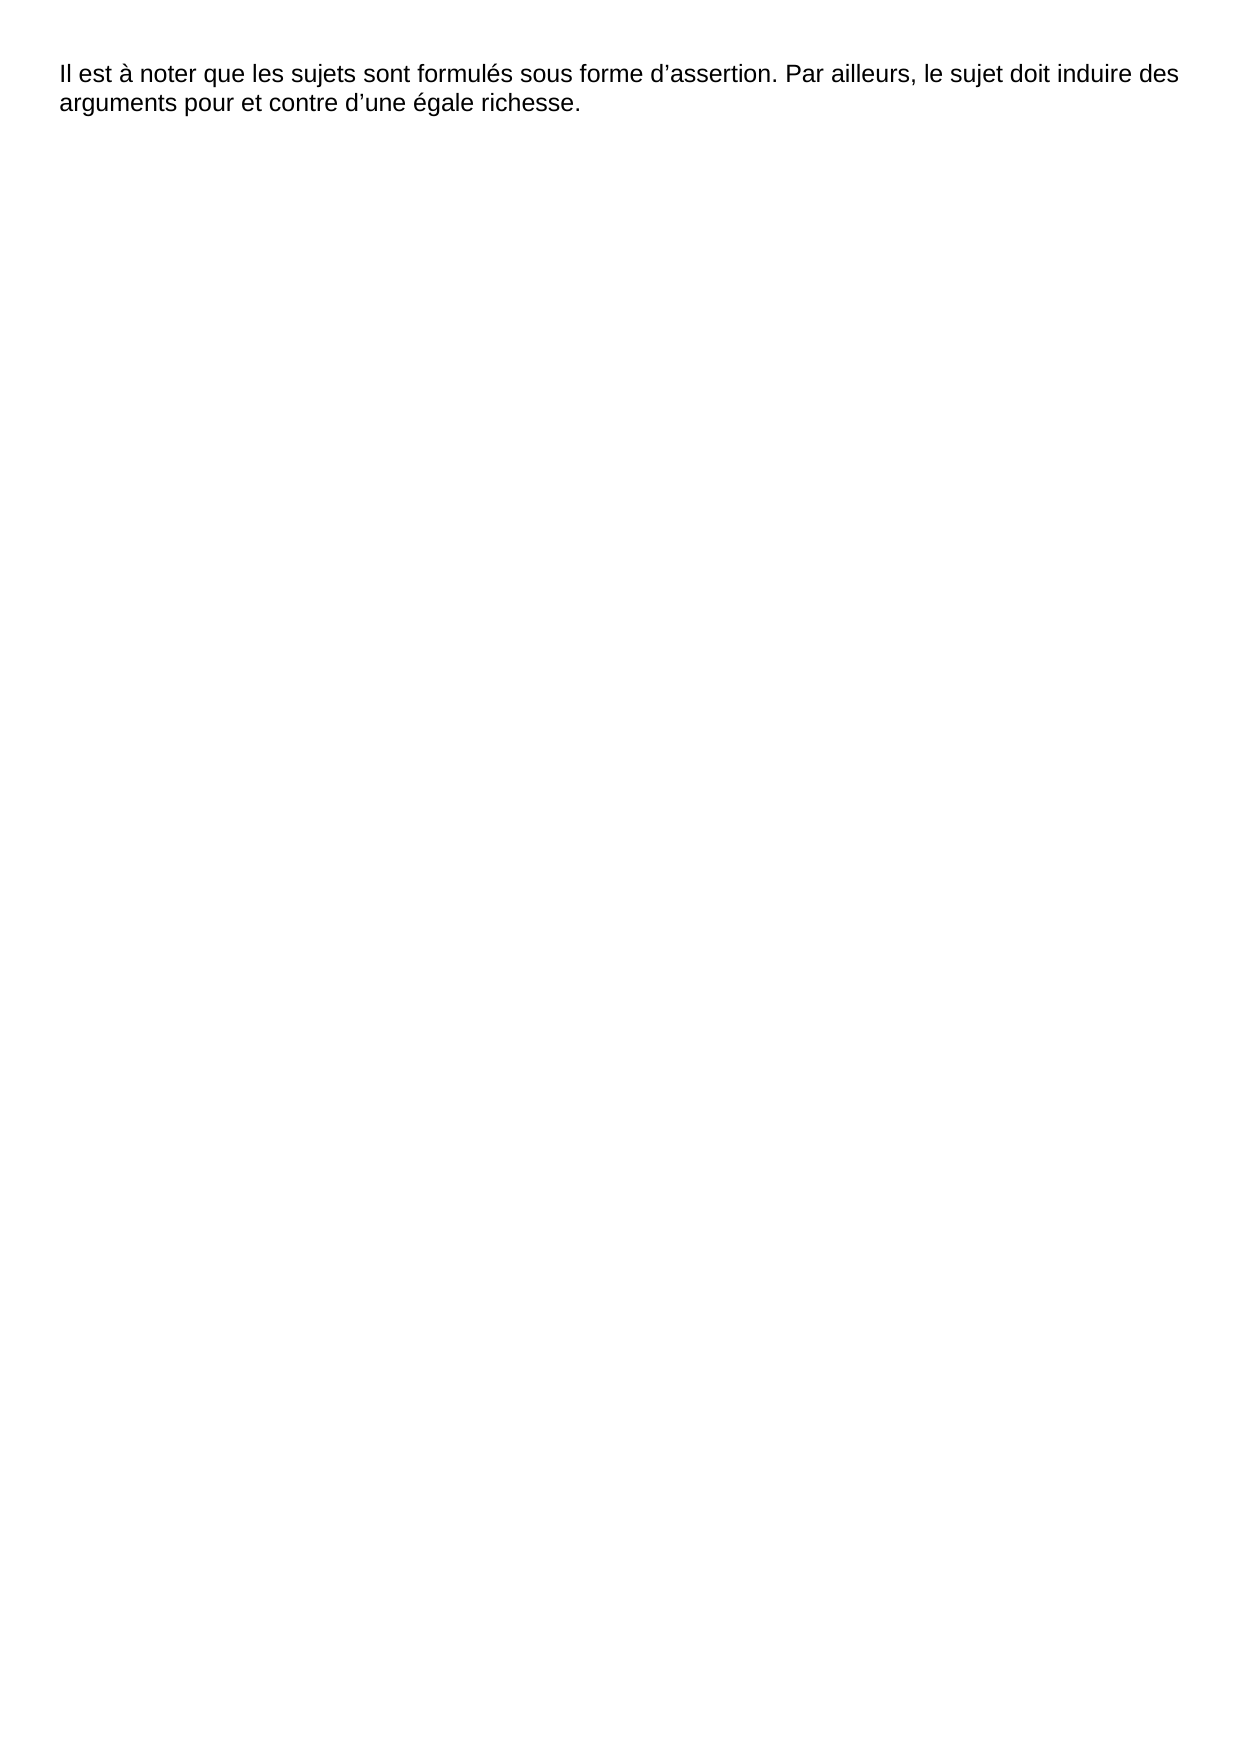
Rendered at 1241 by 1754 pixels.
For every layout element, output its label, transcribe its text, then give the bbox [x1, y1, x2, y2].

text Il est à noter que les sujets sont formulés sous forme d’assertion. Par ailleurs, le sujet doit induire des arguments pour et contre d’une égale richesse. [59, 59, 1181, 117]
